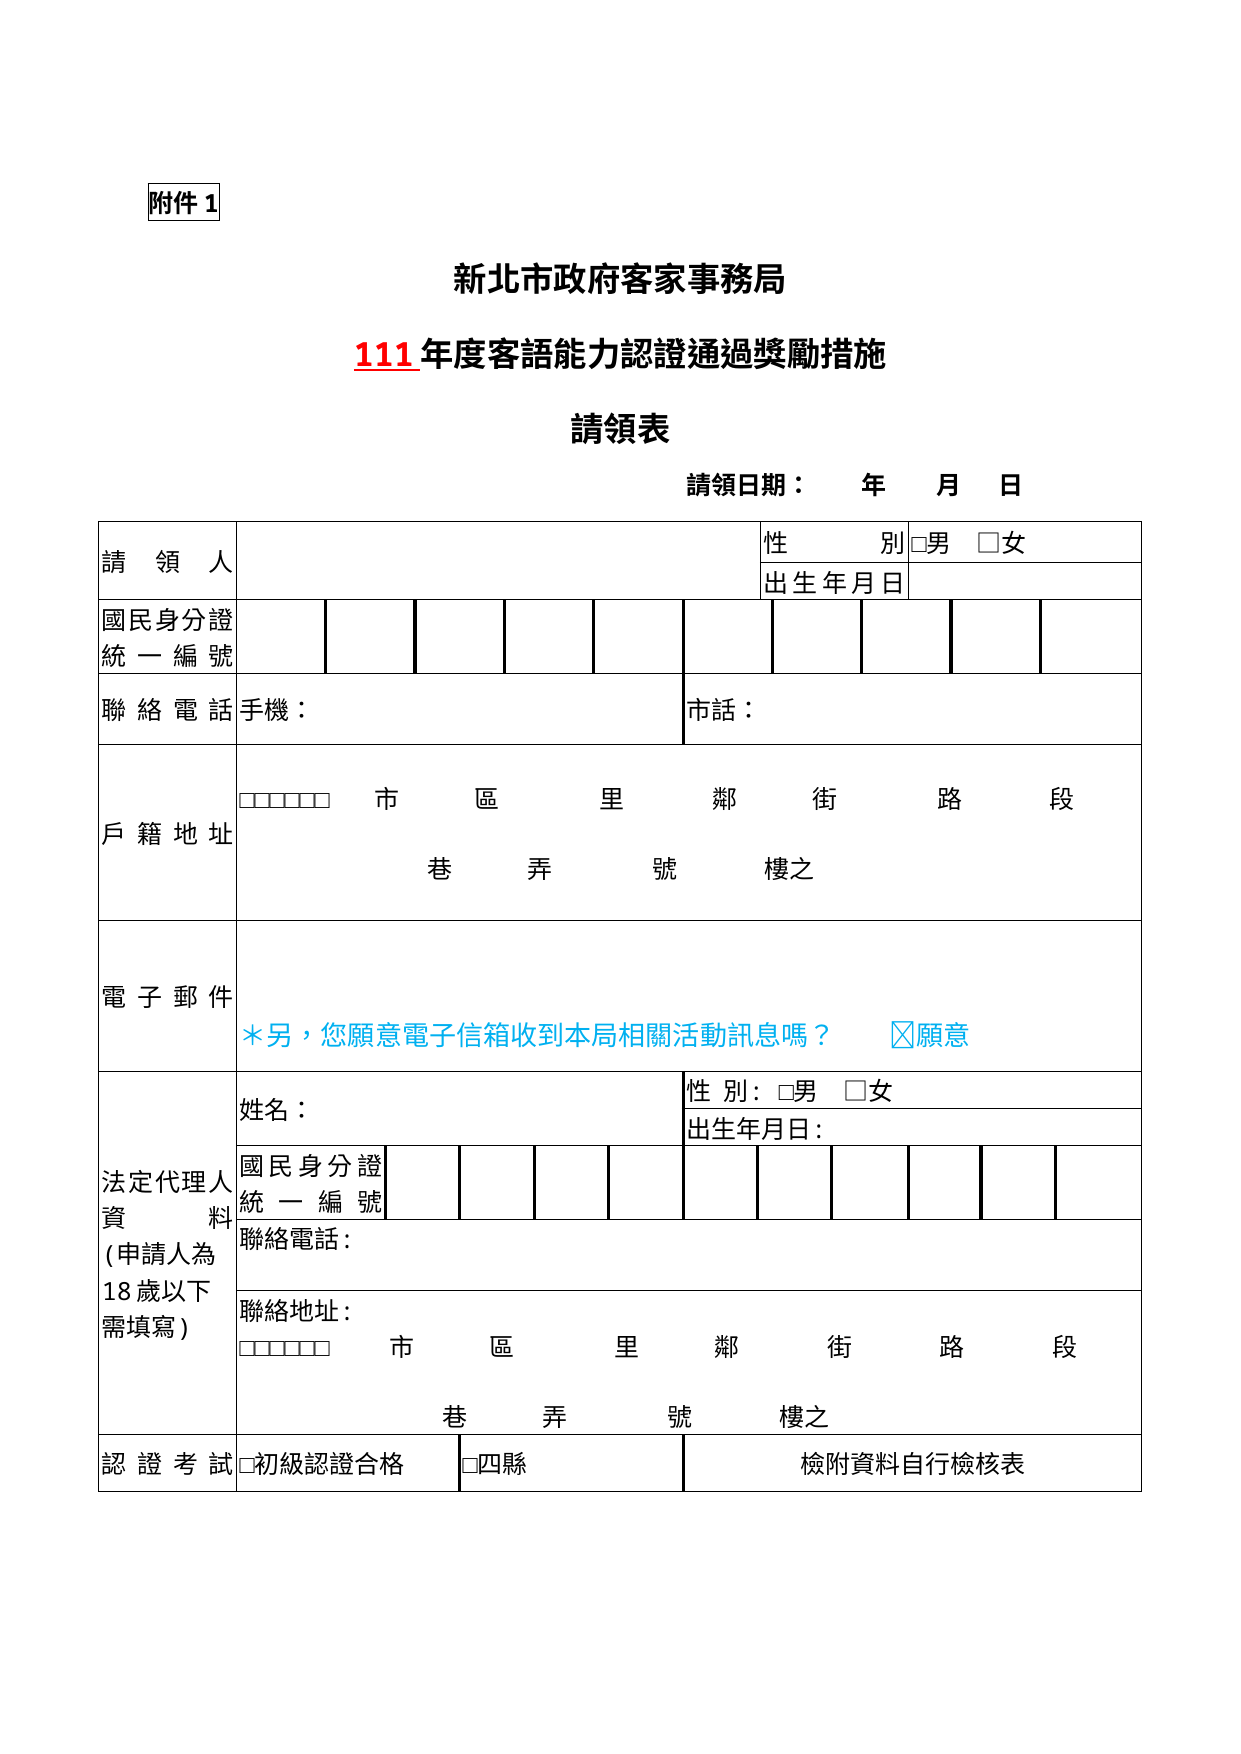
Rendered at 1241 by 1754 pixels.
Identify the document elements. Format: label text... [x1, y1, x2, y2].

table_cell 聯絡地址: □□□□□□ 市 區 里 鄰 街 路 段 巷 弄 號 樓之 [237, 1291, 1141, 1434]
table_cell 戶籍地址 [99, 745, 236, 920]
table_cell [237, 600, 324, 673]
table_cell [685, 1146, 756, 1219]
table_cell ＊另，您願意電子信箱收到本局相關活動訊息嗎？ 願意 [237, 921, 1141, 1071]
table_cell 法定代理人資料 (申請人為18歲以下需填寫) [99, 1072, 236, 1434]
table_cell [1057, 1146, 1141, 1219]
table_cell 國民身分證 統一編號 [99, 600, 236, 673]
text 請領日期： 年 月 日 [173, 464, 1092, 502]
table_cell □初級認證合格 [237, 1435, 458, 1491]
table_cell 檢附資料自行檢核表 [685, 1435, 1141, 1491]
table_cell [417, 600, 503, 673]
table_cell [909, 563, 1141, 599]
text 附件1 [148, 164, 1092, 239]
table_cell 手機： [237, 674, 682, 744]
table_cell 電子郵件 [99, 921, 236, 1071]
text 111年度客語能力認證通過獎勵措施 [148, 314, 1092, 389]
table_cell [953, 600, 1039, 673]
table_cell [1042, 600, 1141, 673]
table_cell [863, 600, 949, 673]
table_cell [759, 1146, 830, 1219]
table_cell □□□□□□ 市 區 里 鄰 街 路 段 巷 弄 號 樓之 [237, 745, 1141, 920]
table_header □男 □女 [909, 522, 1141, 562]
table_cell [387, 1146, 458, 1219]
table_cell [536, 1146, 607, 1219]
table_cell 認證考試 [99, 1435, 236, 1491]
table_cell [774, 600, 860, 673]
table_cell 聯絡電話: [237, 1220, 1141, 1290]
text 請領表 [148, 389, 1092, 464]
table_cell [461, 1146, 533, 1219]
table_cell 性 別: □男 □女 [685, 1072, 1141, 1108]
table_cell [610, 1146, 682, 1219]
table_header [237, 522, 760, 599]
table_cell 聯絡電話 [99, 674, 236, 744]
table_header 請領人 [99, 522, 236, 599]
table_header 性 別 [761, 522, 908, 562]
table_cell [595, 600, 682, 673]
text 新北市政府客家事務局 [148, 239, 1092, 314]
table_cell [685, 600, 771, 673]
table_cell 出生年月日: [685, 1109, 1141, 1145]
table_cell [506, 600, 592, 673]
table_cell [983, 1146, 1054, 1219]
table_cell 出生年月日 [761, 563, 908, 599]
table_cell [327, 600, 413, 673]
table_cell 國民身分證 統一編號 [237, 1146, 384, 1219]
table_cell 市話： [685, 674, 1141, 744]
table_cell 姓名： [237, 1072, 682, 1145]
table_cell □四縣 [461, 1435, 682, 1491]
table_cell [833, 1146, 907, 1219]
table_cell [910, 1146, 979, 1219]
